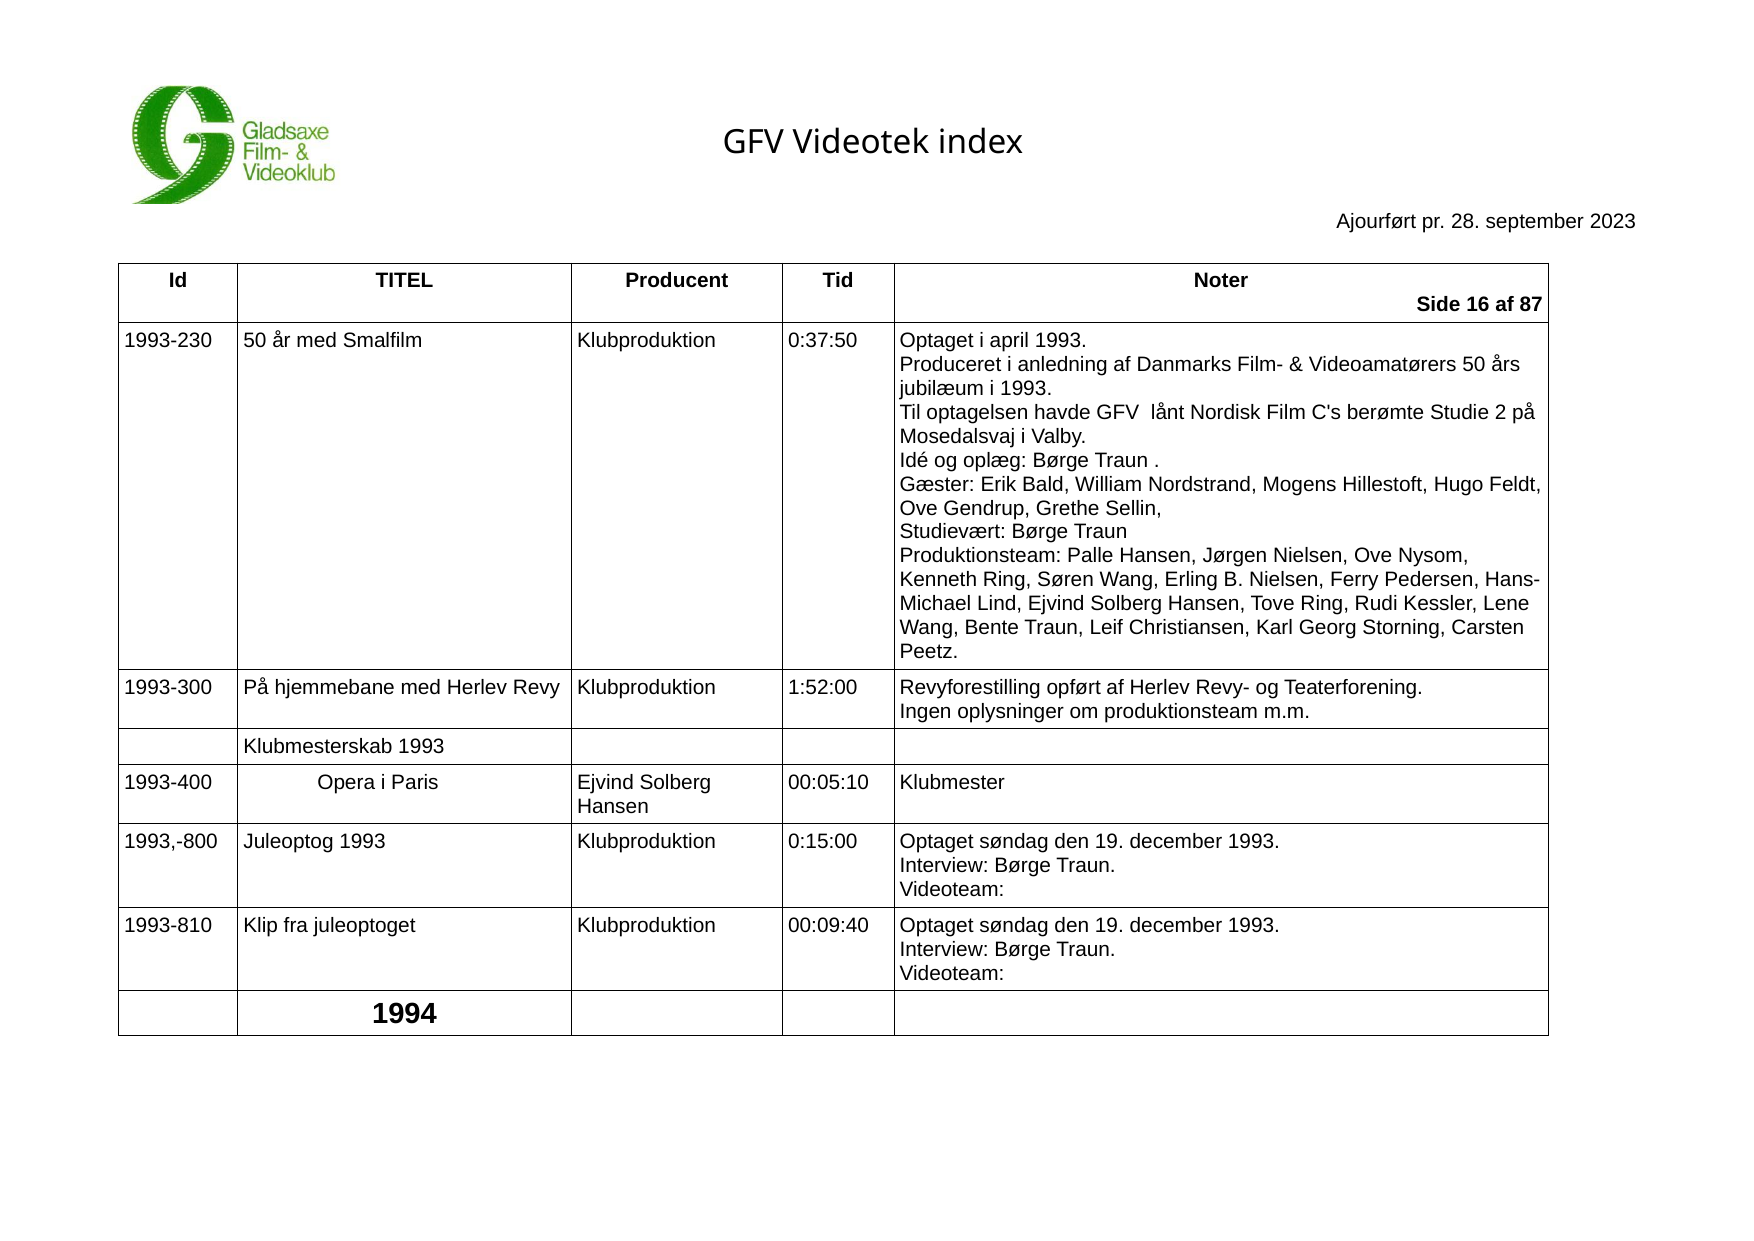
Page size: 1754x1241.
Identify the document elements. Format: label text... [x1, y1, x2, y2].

table_cell [572, 729, 782, 764]
table_cell 1993-230 [119, 323, 237, 669]
table_cell 50 år med Smalfilm [238, 323, 571, 669]
table_cell Opera i Paris [238, 765, 571, 823]
table_cell 1993,-800 [119, 824, 237, 907]
table_cell 0:37:50 [783, 323, 894, 669]
table_header Noter Side 87 af 87 [895, 264, 1548, 322]
table_header TITEL [238, 264, 571, 322]
table_cell Optaget i april 1993. Produceret i anledning af Danmarks Film- & Videoamatørers 50 års jubilæum i 1993. Til optagelsen havde GFV lånt Nordisk Film C's berømte Studie 2 på Mosedalsvaj i Valby. Idé og oplæg: Børge Traun . Gæster: Erik Bald, William Nordstrand, Mogens Hillestoft, Hugo Feldt, Ove Gendrup, Grethe Sellin, Studievært: Børge Traun Produktionsteam: Palle Hansen, Jørgen Nielsen, Ove Nysom, Kenneth Ring, Søren Wang, Erling B. Nielsen, Ferry Pedersen, Hans-Michael Lind, Ejvind Solberg Hansen, Tove Ring, Rudi Kessler, Lene Wang, Bente Traun, Leif Christiansen, Karl Georg Storning, Carsten Peetz. [895, 323, 1548, 669]
table_cell Klubmesterskab 1993 [238, 729, 571, 764]
table_header Tid [783, 264, 894, 322]
table_cell [119, 729, 237, 764]
table_cell Ejvind Solberg Hansen [572, 765, 782, 823]
table_cell Optaget søndag den 19. december 1993. Interview: Børge Traun. Videoteam: [895, 824, 1548, 907]
table_cell [783, 991, 894, 1035]
table_cell Klip fra juleoptoget [238, 908, 571, 990]
table_cell Klubproduktion [572, 824, 782, 907]
table_header Producent­ [572, 264, 782, 322]
table_cell Juleoptog 1993 [238, 824, 571, 907]
table_cell 1994 [238, 991, 571, 1035]
table_cell [572, 991, 782, 1035]
table_cell [895, 729, 1548, 764]
table_cell Klubproduktion [572, 323, 782, 669]
table_cell [119, 991, 237, 1035]
table_cell På hjemmebane med Herlev Revy [238, 670, 571, 728]
table_cell Klubproduktion [572, 670, 782, 728]
table_cell [895, 991, 1548, 1035]
table_cell 00:05:10 [783, 765, 894, 823]
picture [131, 85, 348, 204]
table_cell Optaget søndag den 19. december 1993. Interview: Børge Traun. Videoteam: [895, 908, 1548, 990]
table_cell 1993-810 [119, 908, 237, 990]
table_header Id [119, 264, 237, 322]
table_cell Klubmester [895, 765, 1548, 823]
table_cell Klubproduktion [572, 908, 782, 990]
table_cell 1993-300 [119, 670, 237, 728]
table_cell Revyforestilling opført af Herlev Revy- og Teaterforening. Ingen oplysninger om produktionsteam m.m. [895, 670, 1548, 728]
table_cell 0:15:00 [783, 824, 894, 907]
table_cell 1993-400 [119, 765, 237, 823]
table_cell [783, 729, 894, 764]
table_cell 1:52:00 [783, 670, 894, 728]
table_cell 00:09:40 [783, 908, 894, 990]
